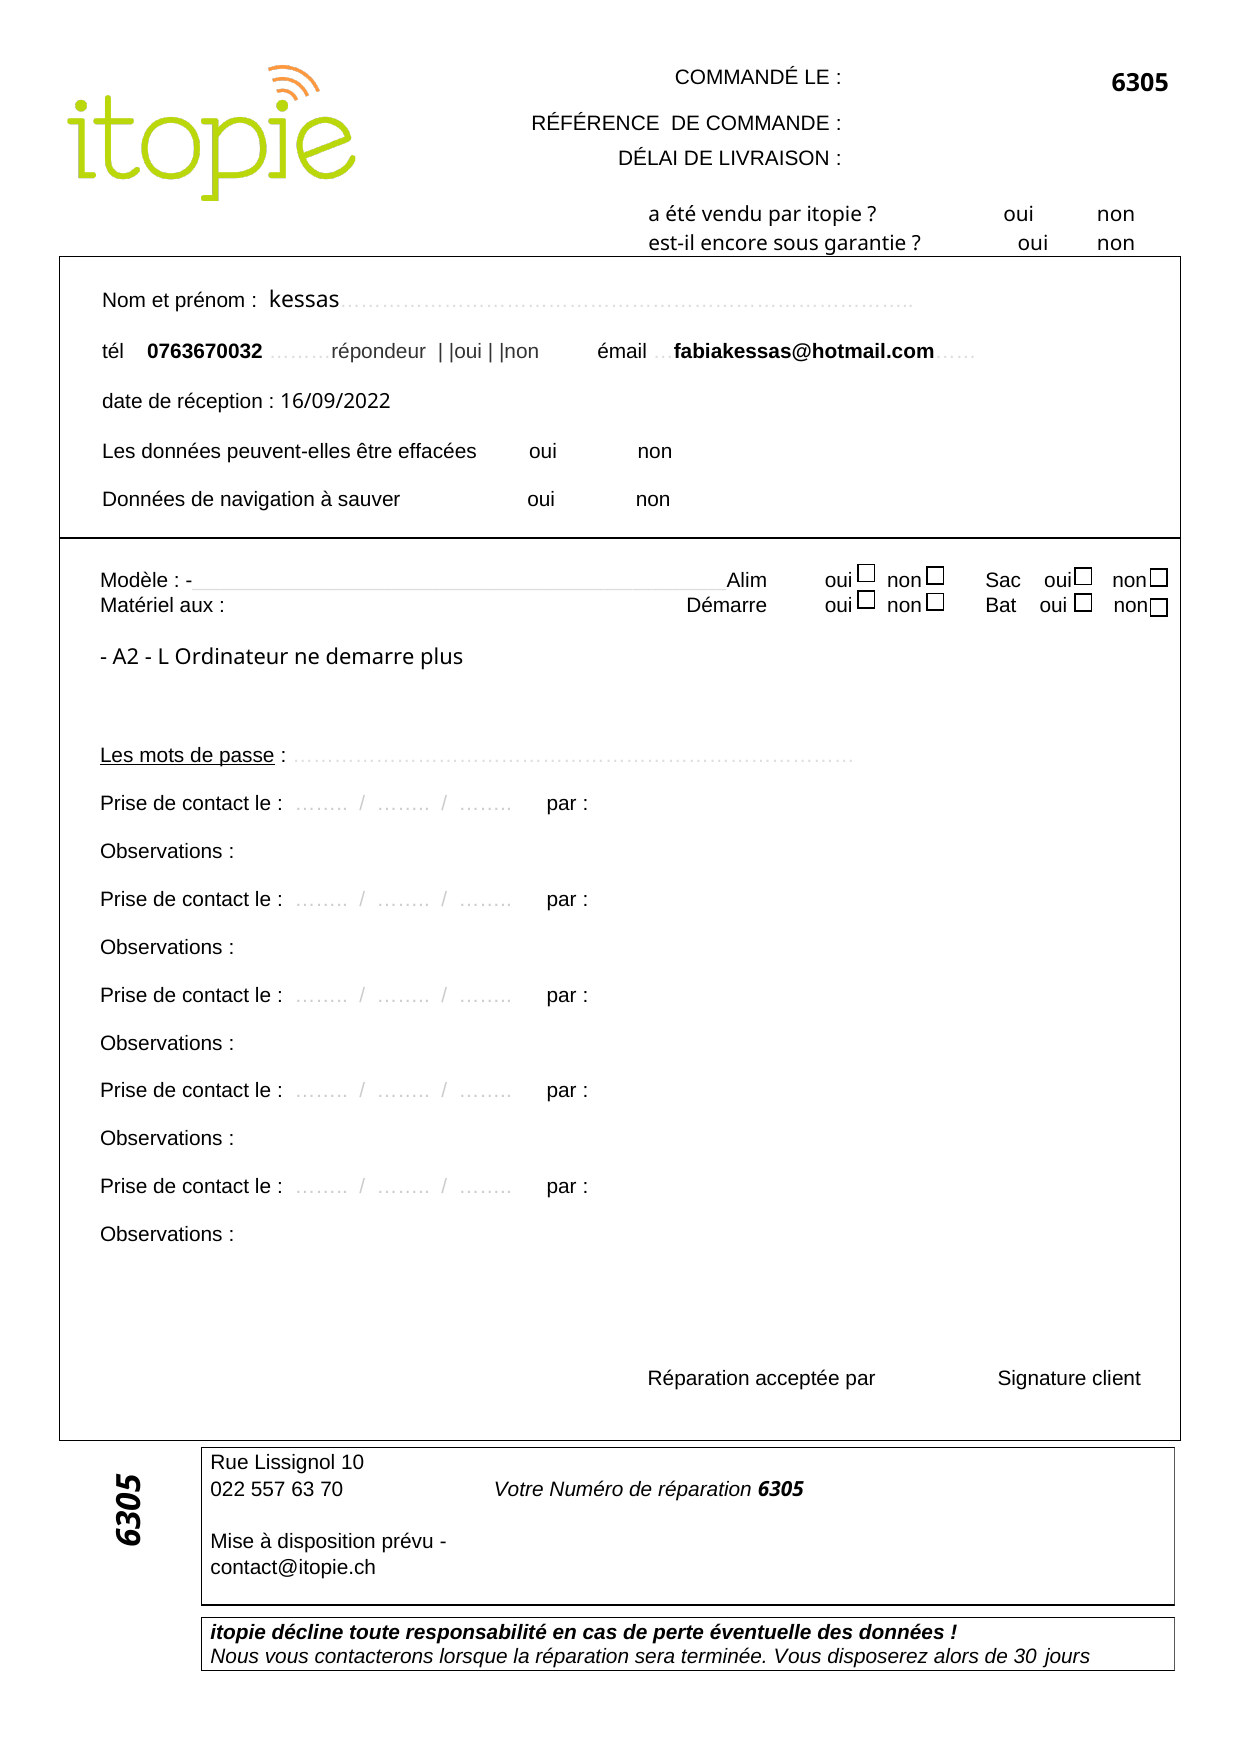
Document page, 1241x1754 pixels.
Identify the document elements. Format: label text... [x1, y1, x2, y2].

text Modèle : - Alim oui non Sac oui non [948, 562, 1180, 590]
text Prise de contact le : …….. / …….. / …….. par : [60, 1171, 1180, 1198]
text Données de navigation à sauver oui non [60, 484, 1180, 511]
text est-il encore sous garantie ? oui non [59, 228, 1181, 256]
table_cell [847, 140, 1180, 175]
text Observations : [60, 1219, 1180, 1246]
text Matériel aux : Démarre oui non Bat oui non [60, 590, 1180, 617]
table_cell itopie décline toute responsabilité en cas de perte éventuelle des données ! Nous vous contacterons lorsque la réparation sera terminée. Vous disposerez alors de 30 jours [195, 1611, 1180, 1677]
table_header 6305 [59, 1441, 195, 1677]
text Modèle : - Alim oui non Sac oui non [60, 562, 856, 590]
text Modèle : - Alim oui non Sac oui non [879, 562, 925, 590]
table_cell DÉLAI DE LIVRAISON : [490, 140, 847, 175]
text Nom et prénom : kessas……………………………………………………………………….. [60, 280, 1180, 314]
text Prise de contact le : …….. / …….. / …….. par : [60, 1075, 1180, 1102]
text Prise de contact le : …….. / …….. / …….. par : [60, 979, 1180, 1006]
picture [67, 65, 356, 201]
text Prise de contact le : …….. / …….. / …….. par : [60, 883, 1180, 911]
text Observations : [60, 1123, 1180, 1150]
table_header Rue Lissignol 10 022 557 63 70 Votre Numéro de réparation 6305 Mise à disposition prévu - contact@itopie.ch [195, 1441, 1180, 1611]
table_header 6305 [847, 59, 1180, 104]
table_cell [847, 105, 1180, 140]
text Les mots de passe : ……………………………………………………………………… [60, 740, 1180, 767]
text Observations : [60, 931, 1180, 958]
text a été vendu par itopie ? oui non [59, 199, 1181, 228]
text - A2 - L Ordinateur ne demarre plus [60, 638, 1180, 671]
text Réparation acceptée par Signature client [60, 1363, 1180, 1390]
text date de réception : 16/09/2022 [60, 383, 1180, 415]
text Prise de contact le : …….. / …….. / …….. par : [60, 788, 1180, 815]
text Observations : [60, 1027, 1180, 1054]
text tél 0763670032 ………répondeur | |oui | |non émail …fabiakessas@hotmail.com…… [60, 335, 1180, 362]
text Les données peuvent-elles être effacées oui non [60, 436, 1180, 463]
text Observations : [60, 836, 1180, 863]
table_cell RÉFÉRENCE DE COMMANDE : [490, 105, 847, 140]
table_header COMMANDÉ LE : [490, 59, 847, 104]
